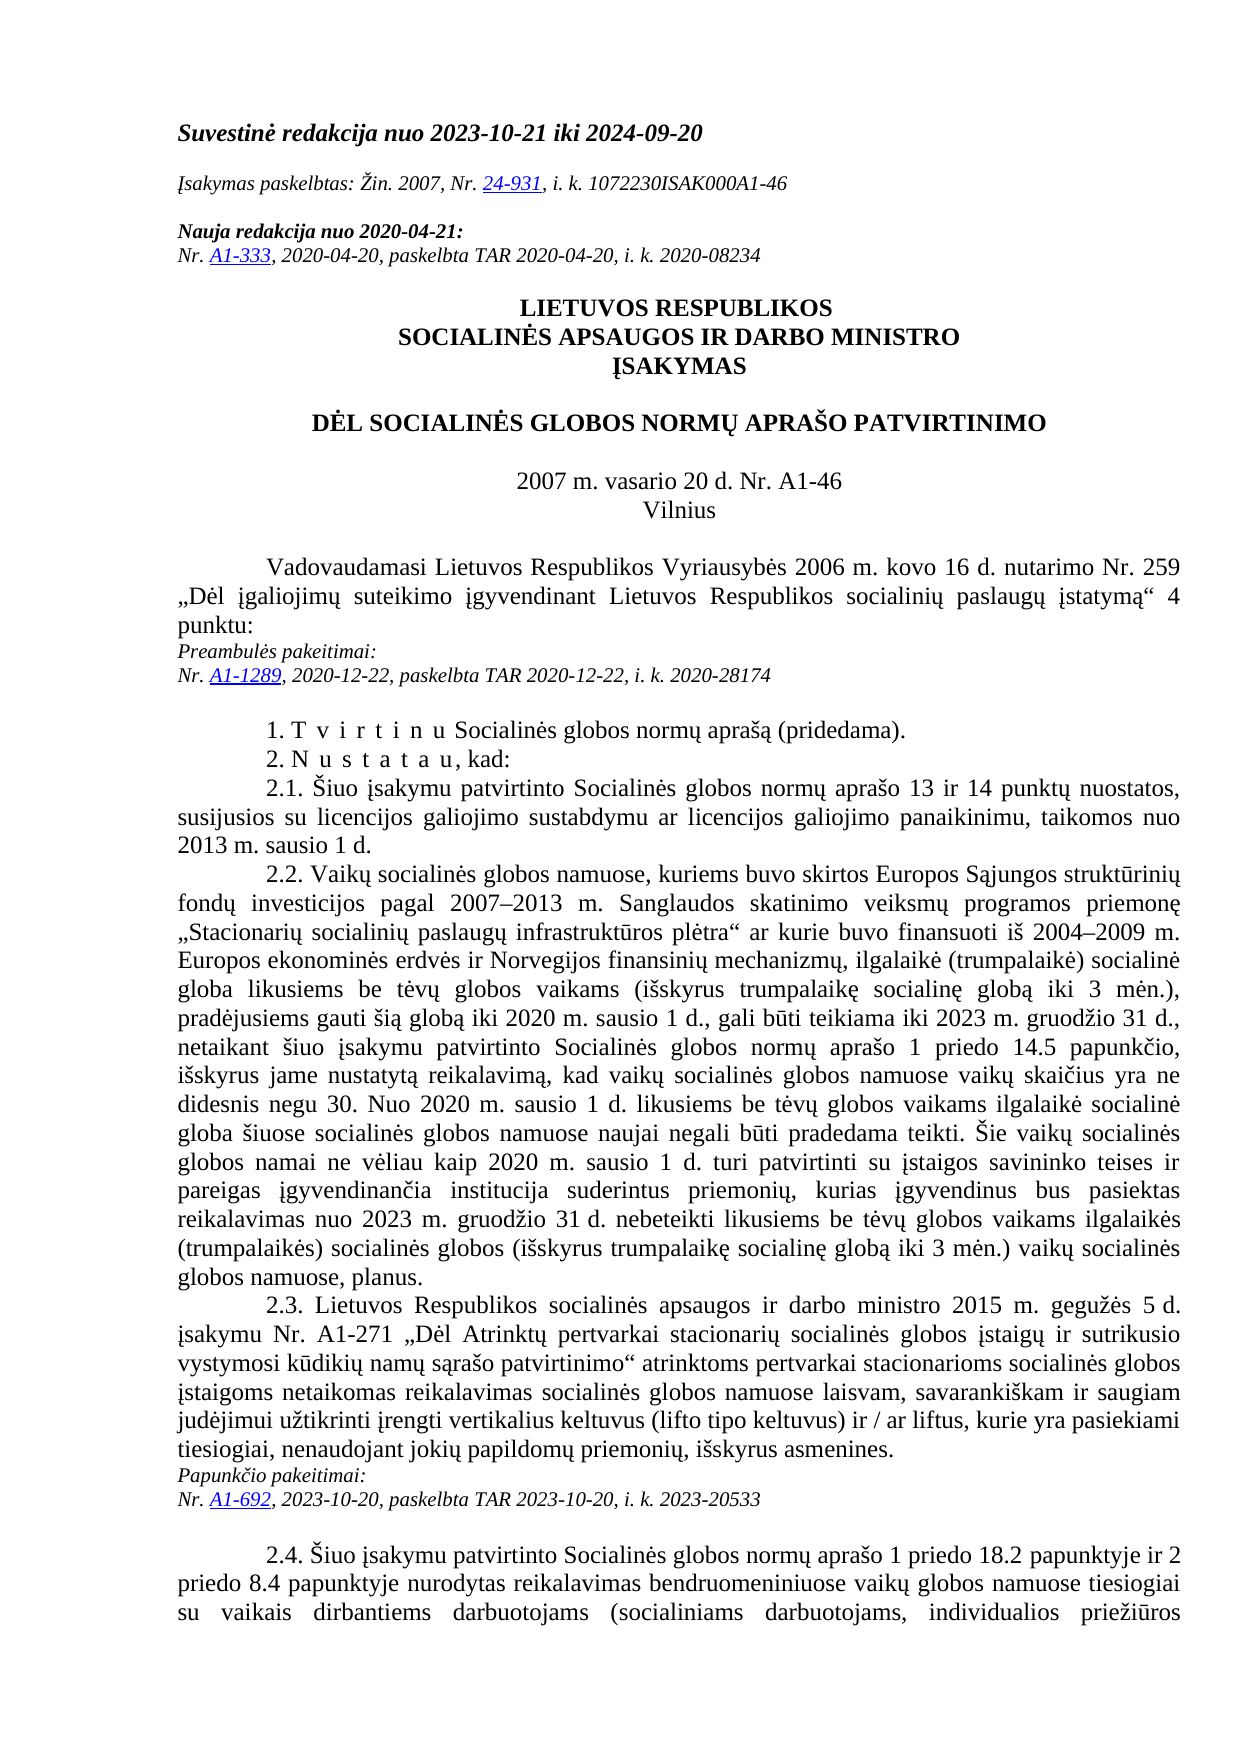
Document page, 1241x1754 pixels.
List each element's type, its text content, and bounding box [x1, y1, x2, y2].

text Suvestinė redakcija nuo 2023-10-21 iki 2024-09-20 [177, 118, 1181, 147]
text 2007 m. vasario 20 d. Nr. A1-46 [177, 466, 1181, 495]
text Nauja redakcija nuo 2020-04-21: [177, 219, 1181, 243]
text Lietuvos Respublikos [177, 293, 1181, 322]
text 2.1. Šiuo įsakymu patvirtinto Socialinės globos normų aprašo 13 ir 14 punktų nuostatos, susijusios su licencijos galiojimo sustabdymu ar licencijos galiojimo panaikinimu, taikomos nuo 2013 m. sausio 1 d. [177, 773, 1181, 859]
text Preambulės pakeitimai: [177, 638, 1181, 663]
text Papunkčio pakeitimai: [177, 1463, 1181, 1487]
text Nr. A1-333, 2020-04-20, paskelbta TAR 2020-04-20, i. k. 2020-08234 [177, 243, 1181, 267]
text 1. T v i r t i n u Socialinės globos normų aprašą (pridedama). [177, 715, 1181, 744]
text Nr. A1-1289, 2020-12-22, paskelbta TAR 2020-12-22, i. k. 2020-28174 [177, 663, 1181, 687]
text 2.3. Lietuvos Respublikos socialinės apsaugos ir darbo ministro 2015 m. gegužės 5 d. įsakymu Nr. A1-271 „Dėl Atrinktų pertvarkai stacionarių socialinės globos įstaigų ir sutrikusio vystymosi kūdikių namų sąrašo patvirtinimo“ atrinktoms pertvarkai stacionarioms socialinės globos įstaigoms netaikomas reikalavimas socialinės globos namuose laisvam, savarankiškam ir saugiam judėjimui užtikrinti įrengti vertikalius keltuvus (lifto tipo keltuvus) ir / ar liftus, kurie yra pasiekiami tiesiogiai, nenaudojant jokių papildomų priemonių, išskyrus asmenines. [177, 1290, 1181, 1463]
text Įsakymas paskelbtas: Žin. 2007, Nr. 24-931, i. k. 1072230ISAK000A1-46 [177, 171, 1181, 195]
text Vadovaudamasi Lietuvos Respublikos Vyriausybės 2006 m. kovo 16 d. nutarimo Nr. 259 „Dėl įgaliojimų suteikimo įgyvendinant Lietuvos Respublikos socialinių paslaugų įstatymą“ 4 punktu: [177, 552, 1181, 638]
text Nr. A1-692, 2023-10-20, paskelbta TAR 2023-10-20, i. k. 2023-20533 [177, 1487, 1181, 1511]
text 2.4. Šiuo įsakymu patvirtinto Socialinės globos normų aprašo 1 priedo 18.2 papunktyje ir 2 priedo 8.4 papunktyje nurodytas reikalavimas bendruomeniniuose vaikų globos namuose tiesiogiai su vaikais dirbantiems darbuotojams (socialiniams darbuotojams, individualios priežiūros [177, 1540, 1181, 1626]
text Socialinės apsaugos ir darbo ministro [177, 322, 1181, 351]
text Vilnius [177, 495, 1181, 523]
text Įsakymas [177, 351, 1181, 380]
text Dėl socialinės globos normų aprašo patvirtinimo [177, 408, 1181, 437]
text 2.2. Vaikų socialinės globos namuose, kuriems buvo skirtos Europos Sąjungos struktūrinių fondų investicijos pagal 2007–2013 m. Sanglaudos skatinimo veiksmų programos priemonę „Stacionarių socialinių paslaugų infrastruktūros plėtra“ ar kurie buvo finansuoti iš 2004–2009 m. Europos ekonominės erdvės ir Norvegijos finansinių mechanizmų, ilgalaikė (trumpalaikė) socialinė globa likusiems be tėvų globos vaikams (išskyrus trumpalaikę socialinę globą iki 3 mėn.), pradėjusiems gauti šią globą iki 2020 m. sausio 1 d., gali būti teikiama iki 2023 m. gruodžio 31 d., netaikant šiuo įsakymu patvirtinto Socialinės globos normų aprašo 1 priedo 14.5 papunkčio, išskyrus jame nustatytą reikalavimą, kad vaikų socialinės globos namuose vaikų skaičius yra ne didesnis negu 30. Nuo 2020 m. sausio 1 d. likusiems be tėvų globos vaikams ilgalaikė socialinė globa šiuose socialinės globos namuose naujai negali būti pradedama teikti. Šie vaikų socialinės globos namai ne vėliau kaip 2020 m. sausio 1 d. turi patvirtinti su įstaigos savininko teises ir pareigas įgyvendinančia institucija suderintus priemonių, kurias įgyvendinus bus pasiektas reikalavimas nuo 2023 m. gruodžio 31 d. nebeteikti likusiems be tėvų globos vaikams ilgalaikės (trumpalaikės) socialinės globos (išskyrus trumpalaikę socialinę globą iki 3 mėn.) vaikų socialinės globos namuose, planus. [177, 859, 1181, 1290]
text 2. N u s t a t a u, kad: [177, 744, 1181, 773]
